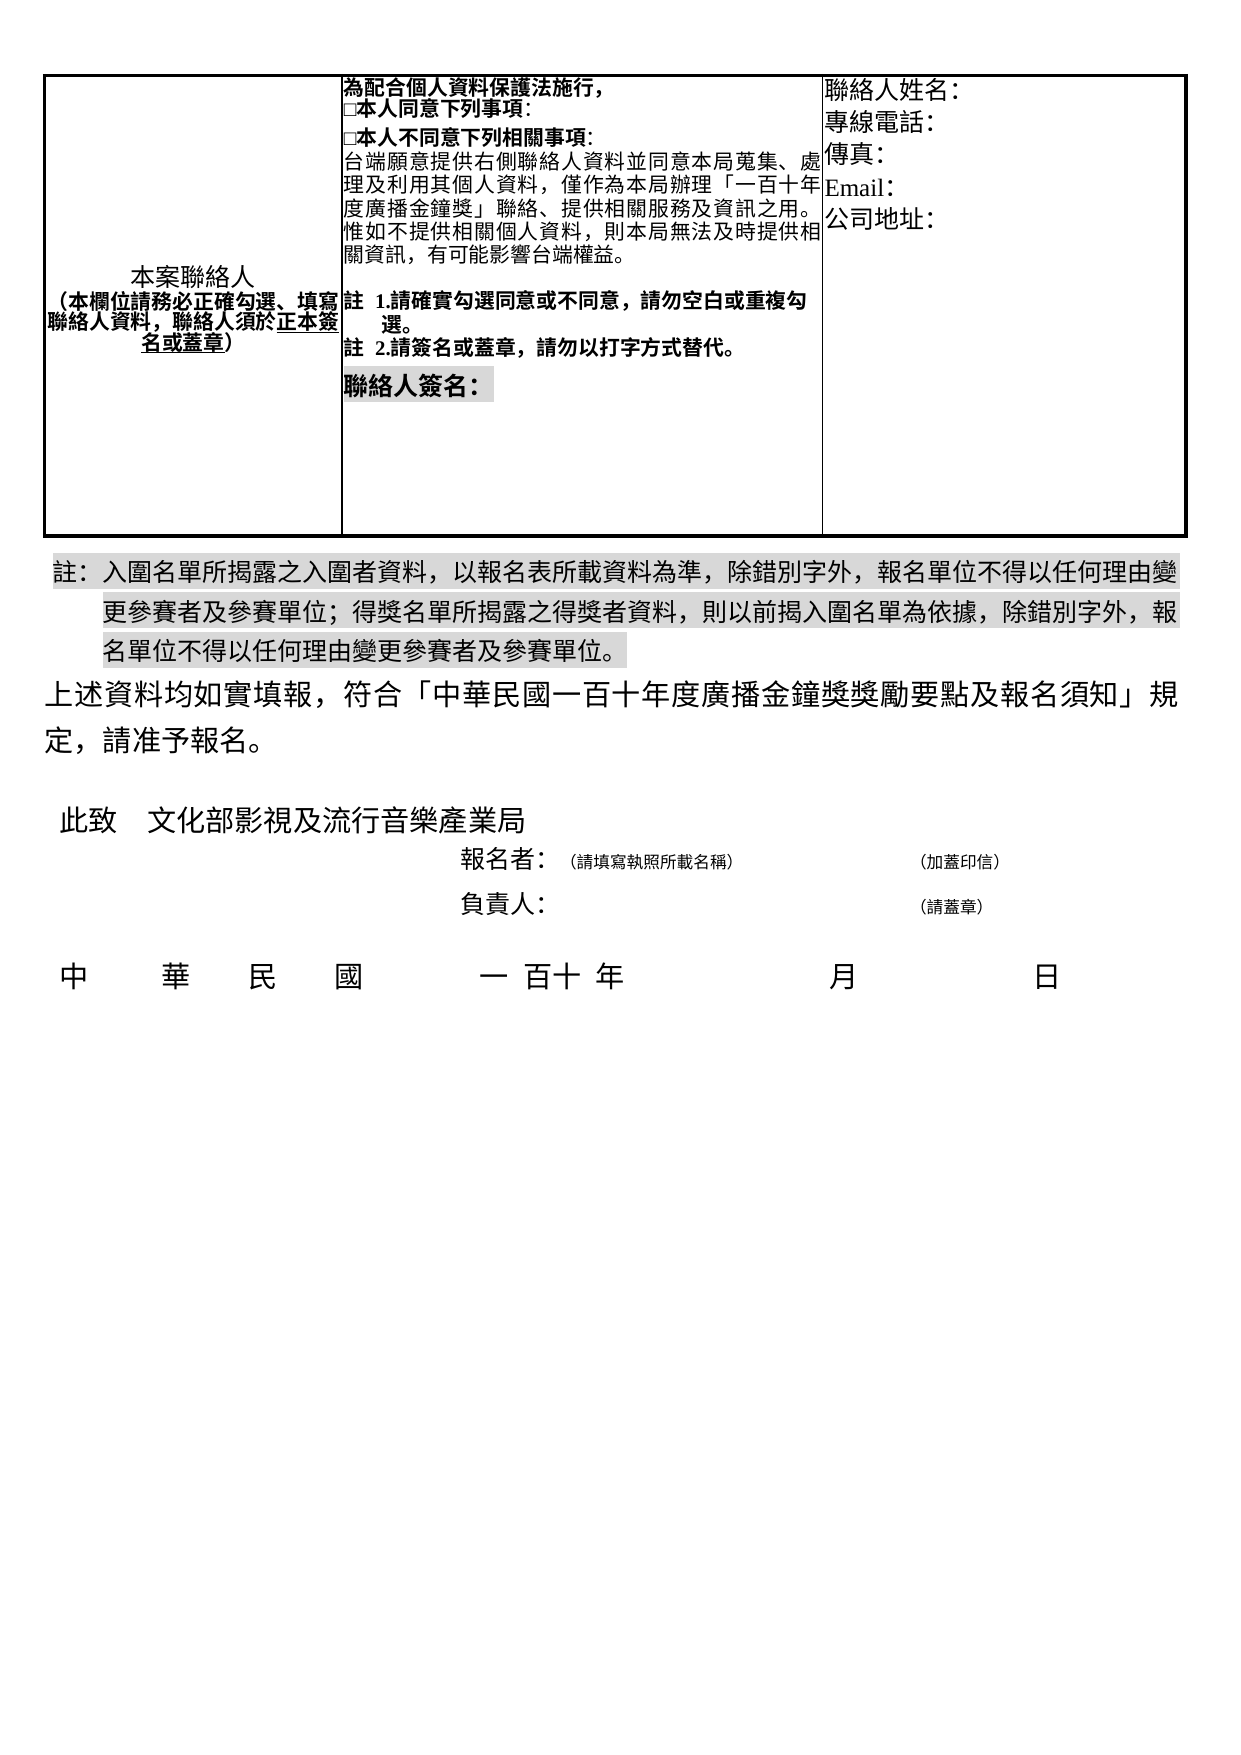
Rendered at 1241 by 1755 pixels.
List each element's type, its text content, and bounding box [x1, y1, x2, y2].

subtitle 註：入圍名單所揭露之入圍者資料，以報名表所載資料為準，除錯別字外，報名單位不得以任何理由變更參賽者及參賽單位；得獎名單所揭露之得獎者資料，則以前揭入圍名單為依據，除錯別字外，報名單位不得以任何理由變更參賽者及參賽單位。 [52, 553, 1180, 668]
table_cell 為配合個人資料保護法施行， □本人同意下列事項： □本人不同意下列相關事項： 台端願意提供右側聯絡人資料並同意本局蒐集、處理及利用其個人資料，僅作為本局辦理「一百十年度廣播金鐘獎」聯絡、提供相關服務及資訊之用。惟如不提供相關個人資料，則本局無法及時提供相關資訊，有可能影響台端權益。 註 1.請確實勾選同意或不同意，請勿空白或重複勾 選。 註 2.請簽名或蓋章，請勿以打字方式替代。 聯絡人簽名： [343, 77, 822, 534]
table_cell 聯絡人姓名： 專線電話： 傳真： Email： 公司地址： [823, 77, 1184, 534]
table_cell 本案聯絡人 （本欄位請務必正確勾選、填寫聯絡人資料，聯絡人須於正本簽名或蓋章） [46, 77, 341, 534]
subtitle 中 華 民 國 一 百十年 月 日 [59, 953, 1181, 996]
text 報名者：（請填寫執照所載名稱） （加蓋印信） [460, 840, 1181, 876]
text 負責人： （請蓋章） [460, 885, 1181, 921]
subtitle 上述資料均如實填報，符合「中華民國一百十年度廣播金鐘獎獎勵要點及報名須知」規定，請准予報名。 [44, 671, 1180, 759]
text 此致 文化部影視及流行音樂產業局 [59, 797, 1181, 840]
